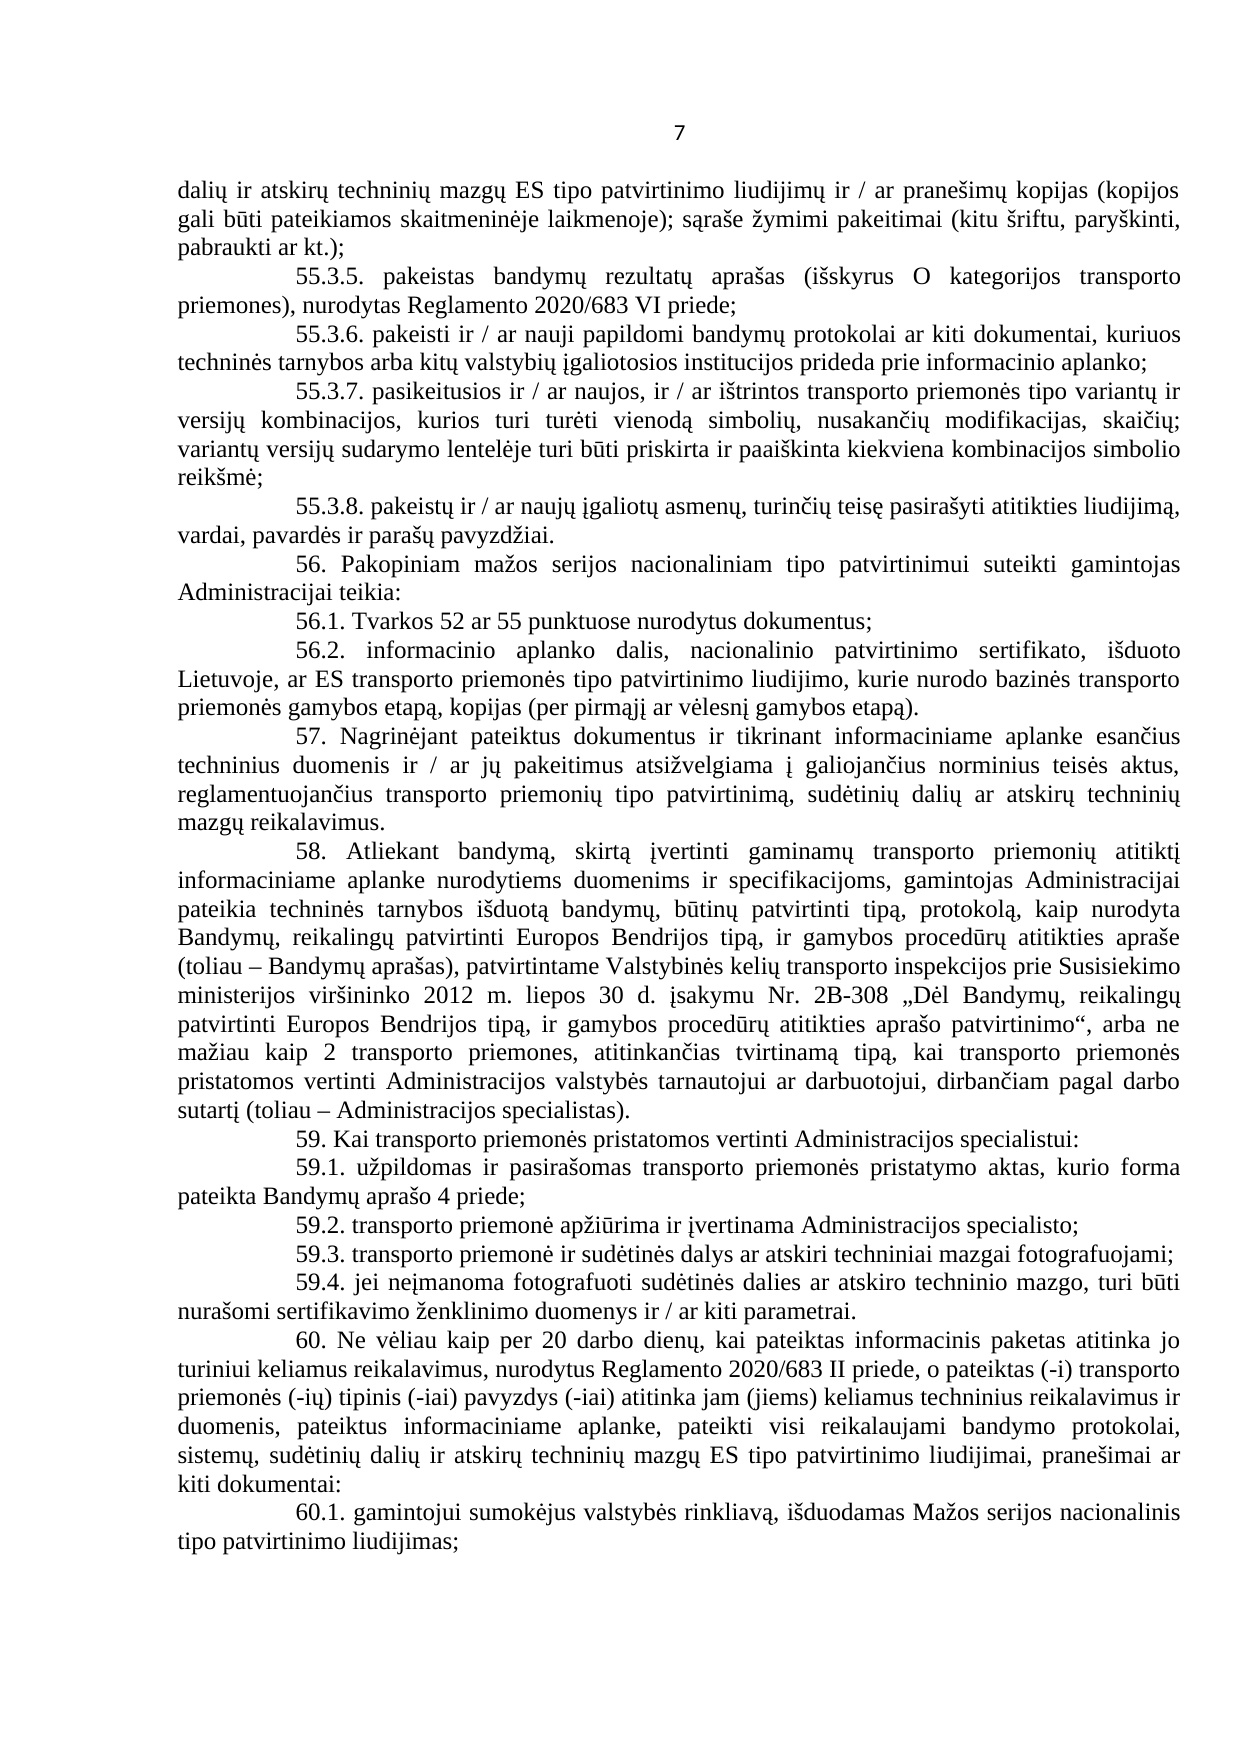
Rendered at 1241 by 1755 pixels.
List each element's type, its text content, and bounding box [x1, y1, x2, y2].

text dalių ir atskirų techninių mazgų ES tipo patvirtinimo liudijimų ir / ar pranešimų kopijas (kopijos gali būti pateikiamos skaitmeninėje laikmenoje); sąraše žymimi pakeitimai (kitu šriftu, paryškinti, pabraukti ar kt.); [177, 175, 1181, 261]
text 55.3.7. pasikeitusios ir / ar naujos, ir / ar ištrintos transporto priemonės tipo variantų ir versijų kombinacijos, kurios turi turėti vienodą simbolių, nusakančių modifikacijas, skaičių; variantų versijų sudarymo lentelėje turi būti priskirta ir paaiškinta kiekviena kombinacijos simbolio reikšmė; [177, 376, 1181, 491]
text 55.3.8. pakeistų ir / ar naujų įgaliotų asmenų, turinčių teisę pasirašyti atitikties liudijimą, vardai, pavardės ir parašų pavyzdžiai. [177, 491, 1181, 549]
text 59.4. jei neįmanoma fotografuoti sudėtinės dalies ar atskiro techninio mazgo, turi būti nurašomi sertifikavimo ženklinimo duomenys ir / ar kiti parametrai. [177, 1267, 1181, 1325]
text 60.1. gamintojui sumokėjus valstybės rinkliavą, išduodamas Mažos serijos nacionalinis tipo patvirtinimo liudijimas; [177, 1497, 1181, 1555]
text 60. Ne vėliau kaip per 20 darbo dienų, kai pateiktas informacinis paketas atitinka jo turiniui keliamus reikalavimus, nurodytus Reglamento 2020/683 II priede, o pateiktas (-i) transporto priemonės (-ių) tipinis (-iai) pavyzdys (-iai) atitinka jam (jiems) keliamus techninius reikalavimus ir duomenis, pateiktus informaciniame aplanke, pateikti visi reikalaujami bandymo protokolai, sistemų, sudėtinių dalių ir atskirų techninių mazgų ES tipo patvirtinimo liudijimai, pranešimai ar kiti dokumentai: [177, 1325, 1181, 1497]
text 55.3.5. pakeistas bandymų rezultatų aprašas (išskyrus O kategorijos transporto priemones), nurodytas Reglamento 2020/683 VI priede; [177, 261, 1181, 319]
text 56. Pakopiniam mažos serijos nacionaliniam tipo patvirtinimui suteikti gamintojas Administracijai teikia: [177, 549, 1181, 606]
text 59. Kai transporto priemonės pristatomos vertinti Administracijos specialistui: [177, 1124, 1181, 1152]
text 58. Atliekant bandymą, skirtą įvertinti gaminamų transporto priemonių atitiktį informaciniame aplanke nurodytiems duomenims ir specifikacijoms, gamintojas Administracijai pateikia techninės tarnybos išduotą bandymų, būtinų patvirtinti tipą, protokolą, kaip nurodyta Bandymų, reikalingų patvirtinti Europos Bendrijos tipą, ir gamybos procedūrų atitikties apraše (toliau – Bandymų aprašas), patvirtintame Valstybinės kelių transporto inspekcijos prie Susisiekimo ministerijos viršininko 2012 m. liepos 30 d. įsakymu Nr. 2B-308 „Dėl Bandymų, reikalingų patvirtinti Europos Bendrijos tipą, ir gamybos procedūrų atitikties aprašo patvirtinimo“, arba ne mažiau kaip 2 transporto priemones, atitinkančias tvirtinamą tipą, kai transporto priemonės pristatomos vertinti Administracijos valstybės tarnautojui ar darbuotojui, dirbančiam pagal darbo sutartį (toliau – Administracijos specialistas). [177, 836, 1181, 1124]
text 59.3. transporto priemonė ir sudėtinės dalys ar atskiri techniniai mazgai fotografuojami; [177, 1239, 1181, 1267]
text 56.1. Tvarkos 52 ar 55 punktuose nurodytus dokumentus; [177, 606, 1181, 635]
text 57. Nagrinėjant pateiktus dokumentus ir tikrinant informaciniame aplanke esančius techninius duomenis ir / ar jų pakeitimus atsižvelgiama į galiojančius norminius teisės aktus, reglamentuojančius transporto priemonių tipo patvirtinimą, sudėtinių dalių ar atskirų techninių mazgų reikalavimus. [177, 721, 1181, 836]
text 59.2. transporto priemonė apžiūrima ir įvertinama Administracijos specialisto; [177, 1210, 1181, 1239]
text 55.3.6. pakeisti ir / ar nauji papildomi bandymų protokolai ar kiti dokumentai, kuriuos techninės tarnybos arba kitų valstybių įgaliotosios institucijos prideda prie informacinio aplanko; [177, 319, 1181, 376]
text 56.2. informacinio aplanko dalis, nacionalinio patvirtinimo sertifikato, išduoto Lietuvoje, ar ES transporto priemonės tipo patvirtinimo liudijimo, kurie nurodo bazinės transporto priemonės gamybos etapą, kopijas (per pirmąjį ar vėlesnį gamybos etapą). [177, 635, 1181, 721]
text 59.1. užpildomas ir pasirašomas transporto priemonės pristatymo aktas, kurio forma pateikta Bandymų aprašo 4 priede; [177, 1152, 1181, 1210]
